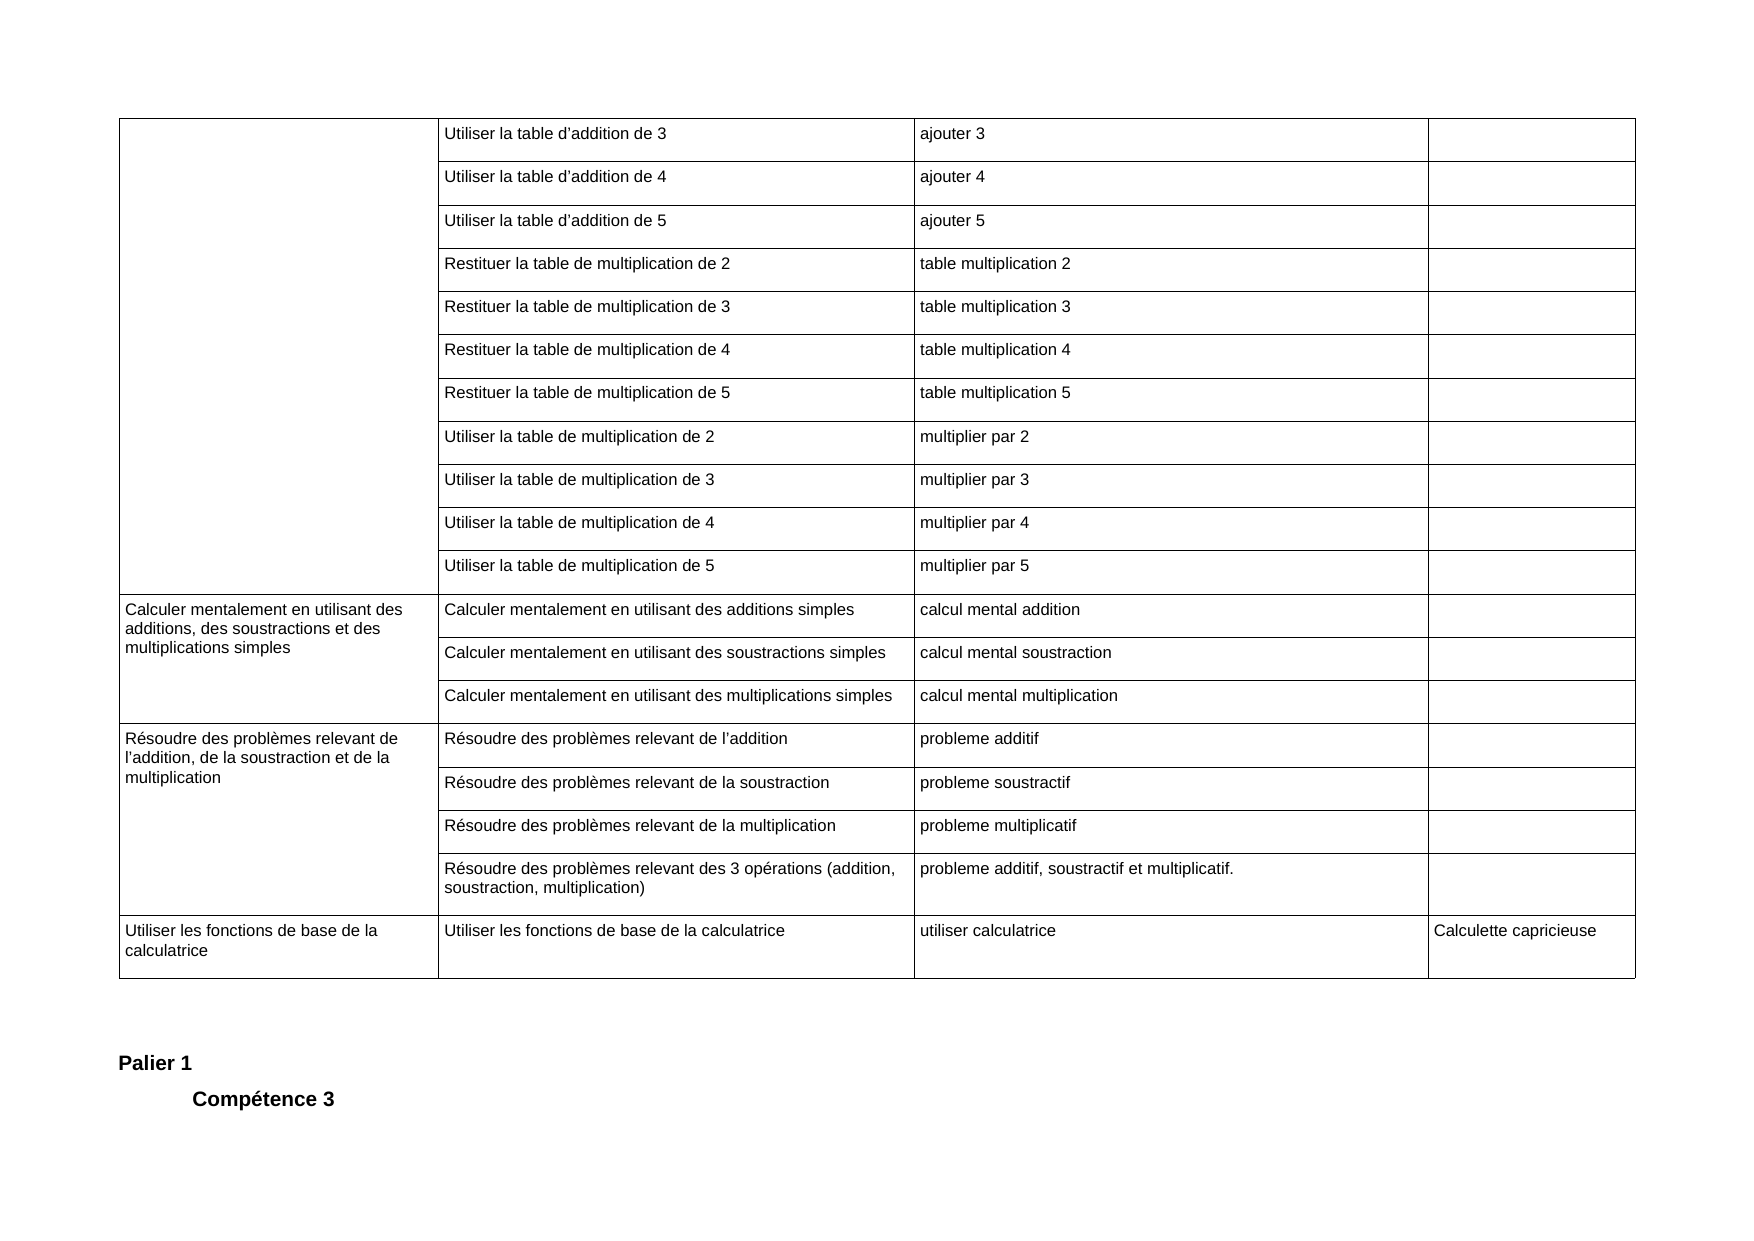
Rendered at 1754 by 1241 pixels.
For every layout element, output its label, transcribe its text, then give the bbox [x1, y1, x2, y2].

table_cell utiliser calculatrice [915, 916, 1428, 978]
table_cell ajouter 3 [915, 119, 1428, 161]
table_cell calcul mental multiplication [915, 681, 1428, 723]
table_cell probleme multiplicatif [915, 811, 1428, 853]
table_cell Restituer la table de multiplication de 2 [439, 249, 914, 291]
table_cell Calculer mentalement en utilisant des additions, des soustractions et des multiplications simples [120, 595, 438, 723]
table_cell Résoudre des problèmes relevant des 3 opérations (addition, soustraction, multiplication) [439, 854, 914, 915]
table_cell [1429, 119, 1635, 161]
table_cell [1429, 768, 1635, 810]
table_cell ajouter 4 [915, 162, 1428, 204]
table_cell [1429, 335, 1635, 377]
text Palier 1 [118, 1051, 1636, 1075]
text Compétence 3 [118, 1087, 1636, 1111]
table_cell probleme soustractif [915, 768, 1428, 810]
table_cell Restituer la table de multiplication de 3 [439, 292, 914, 334]
table_cell Utiliser la table de multiplication de 4 [439, 508, 914, 550]
table_cell Utiliser la table d’addition de 5 [439, 206, 914, 248]
table_cell Résoudre des problèmes relevant de la soustraction [439, 768, 914, 810]
table_cell Calculer mentalement en utilisant des multiplications simples [439, 681, 914, 723]
table_cell Résoudre des problèmes relevant de la multiplication [439, 811, 914, 853]
table_cell multiplier par 4 [915, 508, 1428, 550]
table_cell probleme additif, soustractif et multiplicatif. [915, 854, 1428, 915]
table_cell table multiplication 4 [915, 335, 1428, 377]
table_cell Restituer la table de multiplication de 5 [439, 379, 914, 421]
table_cell [1429, 508, 1635, 550]
table_cell [1429, 811, 1635, 853]
table_cell [1429, 206, 1635, 248]
table_cell Utiliser la table de multiplication de 2 [439, 422, 914, 464]
table_cell multiplier par 5 [915, 551, 1428, 594]
table_cell [1429, 465, 1635, 507]
table_cell ajouter 5 [915, 206, 1428, 248]
table_cell [1429, 422, 1635, 464]
table_cell calcul mental soustraction [915, 638, 1428, 680]
table_cell [1429, 249, 1635, 291]
table_cell probleme additif [915, 724, 1428, 767]
table_cell [1429, 724, 1635, 767]
table_cell [1429, 854, 1635, 915]
table_cell Calculer mentalement en utilisant des additions simples [439, 595, 914, 637]
table_cell [1429, 638, 1635, 680]
table_cell Utiliser la table de multiplication de 3 [439, 465, 914, 507]
table_cell multiplier par 3 [915, 465, 1428, 507]
table_cell [120, 119, 438, 594]
table_cell Utiliser la table d’addition de 3 [439, 119, 914, 161]
table_cell Utiliser la table d’addition de 4 [439, 162, 914, 204]
table_cell [1429, 681, 1635, 723]
table_cell [1429, 292, 1635, 334]
table_cell [1429, 162, 1635, 204]
table_cell Utiliser la table de multiplication de 5 [439, 551, 914, 594]
table_cell [1429, 551, 1635, 594]
table_cell Utiliser les fonctions de base de la calculatrice [120, 916, 438, 978]
table_cell Calculer mentalement en utilisant des soustractions simples [439, 638, 914, 680]
table_cell Résoudre des problèmes relevant de l’addition, de la soustraction et de la multiplication [120, 724, 438, 915]
table_cell multiplier par 2 [915, 422, 1428, 464]
table_cell calcul mental addition [915, 595, 1428, 637]
table_cell table multiplication 3 [915, 292, 1428, 334]
table_cell Calculette capricieuse [1429, 916, 1635, 978]
table_cell [1429, 379, 1635, 421]
table_cell table multiplication 2 [915, 249, 1428, 291]
table_cell table multiplication 5 [915, 379, 1428, 421]
table_cell Utiliser les fonctions de base de la calculatrice [439, 916, 914, 978]
table_cell [1429, 595, 1635, 637]
table_cell Restituer la table de multiplication de 4 [439, 335, 914, 377]
table_cell Résoudre des problèmes relevant de l’addition [439, 724, 914, 767]
